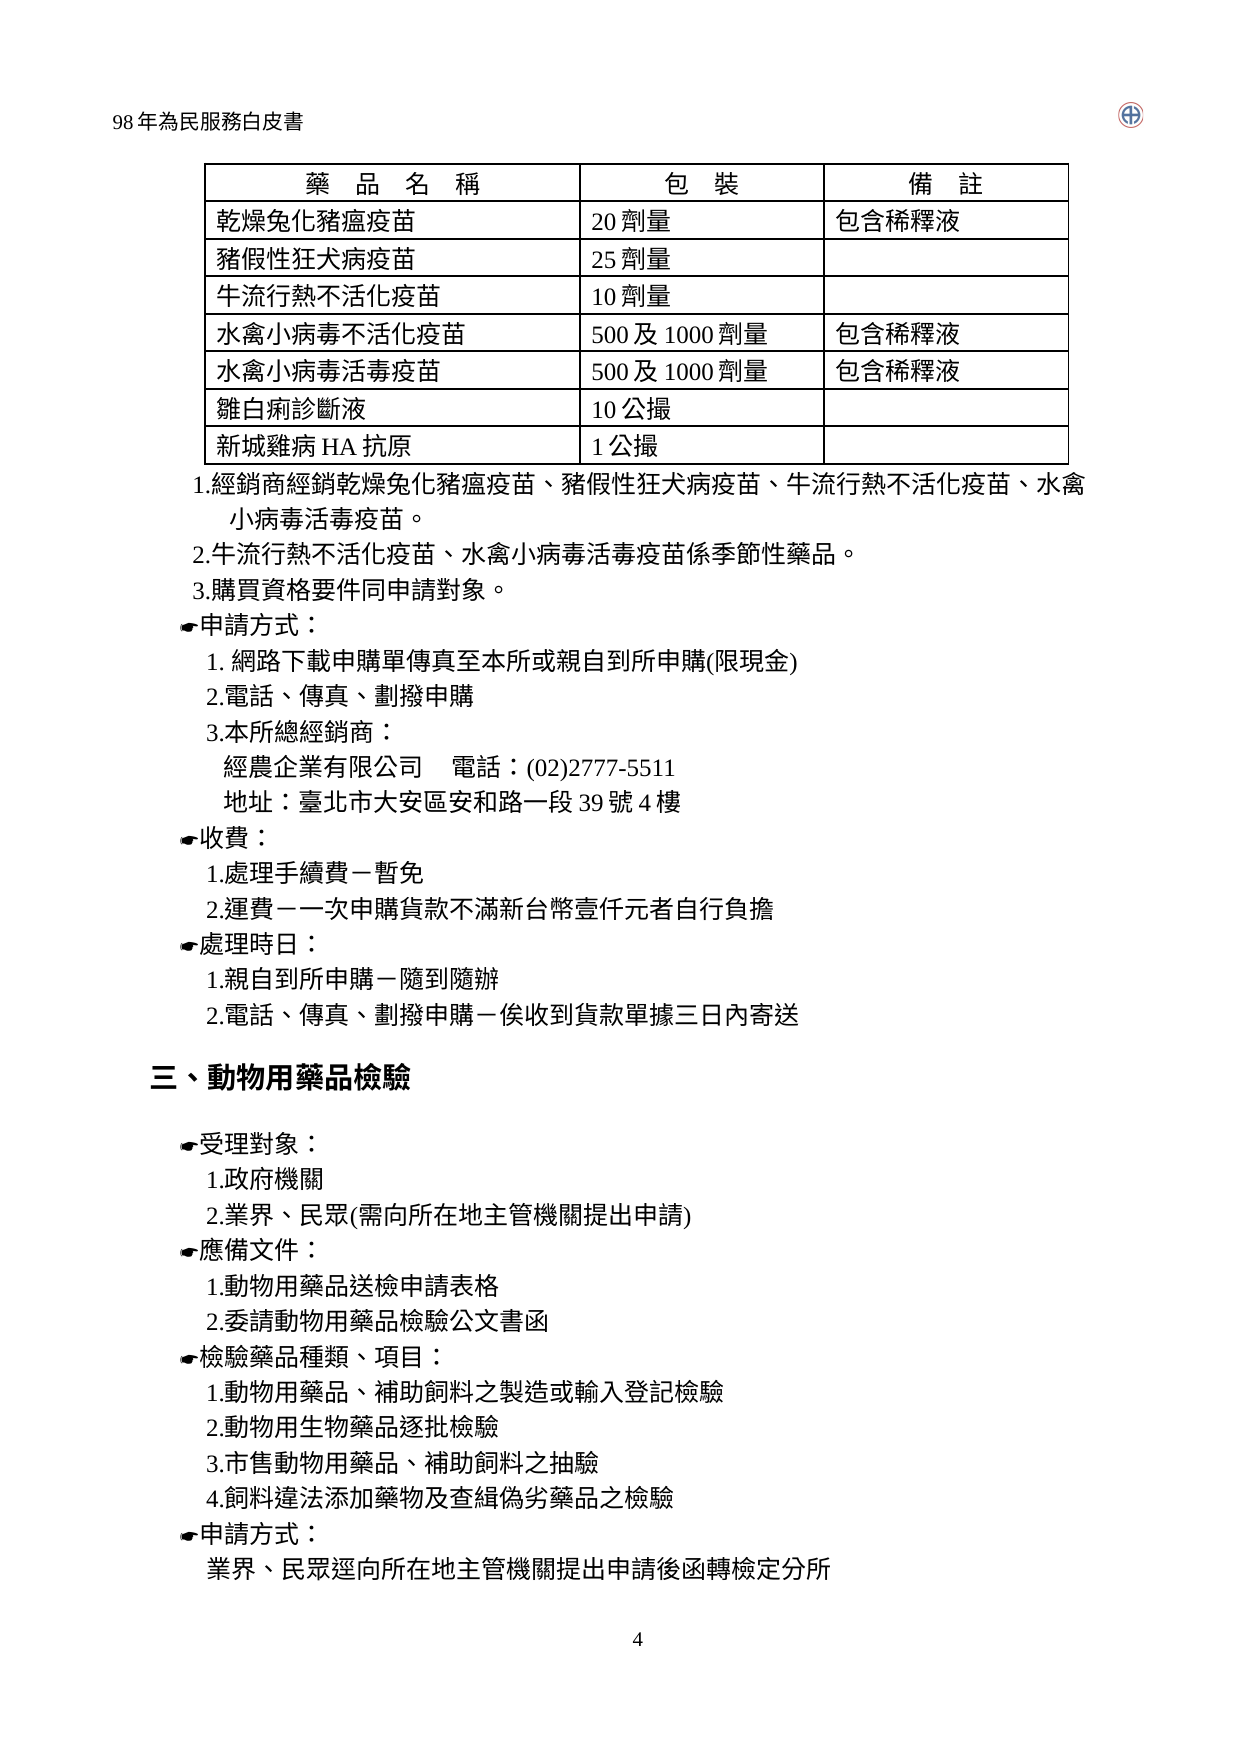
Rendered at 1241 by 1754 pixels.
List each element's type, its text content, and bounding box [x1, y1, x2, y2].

table_header 包 裝 [581, 165, 823, 200]
text 申請方式： [179, 1515, 1162, 1550]
table_cell 500及1000劑量 [581, 352, 823, 388]
text 2.電話、傳真、劃撥申購－俟收到貨款單據三日內寄送 [206, 996, 1162, 1031]
text 應備文件： [179, 1231, 1162, 1267]
table_cell 25劑量 [581, 240, 823, 275]
text 3.購買資格要件同申請對象。 [179, 571, 1162, 606]
table_cell 新城雞病HA抗原 [206, 427, 579, 463]
text 1.親自到所申購－隨到隨辦 [206, 961, 1162, 996]
table_cell 水禽小病毒不活化疫苗 [206, 315, 579, 350]
table_cell 水禽小病毒活毒疫苗 [206, 352, 579, 388]
table_cell 1公撮 [581, 427, 823, 463]
table_cell 包含稀釋液 [825, 202, 1068, 238]
text 收費： [179, 819, 1162, 854]
text 2.電話、傳真、劃撥申購 [206, 677, 1162, 713]
table_header 備 註 [825, 165, 1068, 200]
text 受理對象： [179, 1125, 1162, 1161]
text 申請方式： [179, 606, 1162, 642]
text 2.運費－一次申購貨款不滿新台幣壹仟元者自行負擔 [206, 890, 1162, 925]
table_cell 包含稀釋液 [825, 315, 1068, 350]
text 2.牛流行熱不活化疫苗、水禽小病毒活毒疫苗係季節性藥品。 [179, 536, 1162, 571]
text 1.處理手續費－暫免 [206, 854, 1162, 890]
text 經農企業有限公司 電話：(02)2777-5511 [223, 748, 1162, 783]
table_cell 牛流行熱不活化疫苗 [206, 277, 579, 313]
text 1.動物用藥品送檢申請表格 [206, 1267, 1162, 1302]
text 1.經銷商經銷乾燥兔化豬瘟疫苗、豬假性狂犬病疫苗、牛流行熱不活化疫苗、水禽 [179, 465, 1162, 500]
text 4.飼料違法添加藥物及查緝偽劣藥品之檢驗 [206, 1479, 1162, 1515]
text 檢驗藥品種類、項目： [179, 1338, 1162, 1373]
table_cell 乾燥兔化豬瘟疫苗 [206, 202, 579, 238]
text 1.政府機關 [206, 1161, 1162, 1196]
text 2.委請動物用藥品檢驗公文書函 [206, 1302, 1162, 1338]
text 1.動物用藥品、補助飼料之製造或輸入登記檢驗 [206, 1373, 1162, 1408]
table_cell [825, 240, 1068, 275]
text 3.市售動物用藥品、補助飼料之抽驗 [206, 1444, 1162, 1479]
table_cell [825, 277, 1068, 313]
table_cell [825, 427, 1068, 463]
table_cell [825, 390, 1068, 425]
table_cell 20劑量 [581, 202, 823, 238]
text 3.本所總經銷商： [206, 713, 1162, 748]
table_cell 豬假性狂犬病疫苗 [206, 240, 579, 275]
table_cell 包含稀釋液 [825, 352, 1068, 388]
picture [1118, 102, 1144, 128]
text 2.動物用生物藥品逐批檢驗 [206, 1408, 1162, 1444]
text 處理時日： [179, 925, 1162, 961]
table_cell 雛白痢診斷液 [206, 390, 579, 425]
text 業界、民眾逕向所在地主管機關提出申請後函轉檢定分所 [206, 1550, 1162, 1586]
text 1. 網路下載申購單傳真至本所或親自到所申購(限現金) [206, 642, 1162, 677]
text 地址：臺北市大安區安和路一段39號4樓 [223, 783, 1162, 819]
text 三、動物用藥品檢驗 [149, 1061, 1162, 1096]
table_cell 10公撮 [581, 390, 823, 425]
table_header 藥 品 名 稱 [206, 165, 579, 200]
table_cell 500及1000劑量 [581, 315, 823, 350]
text 2.業界、民眾(需向所在地主管機關提出申請) [206, 1196, 1162, 1231]
table_cell 10劑量 [581, 277, 823, 313]
text 小病毒活毒疫苗。 [179, 500, 1162, 536]
